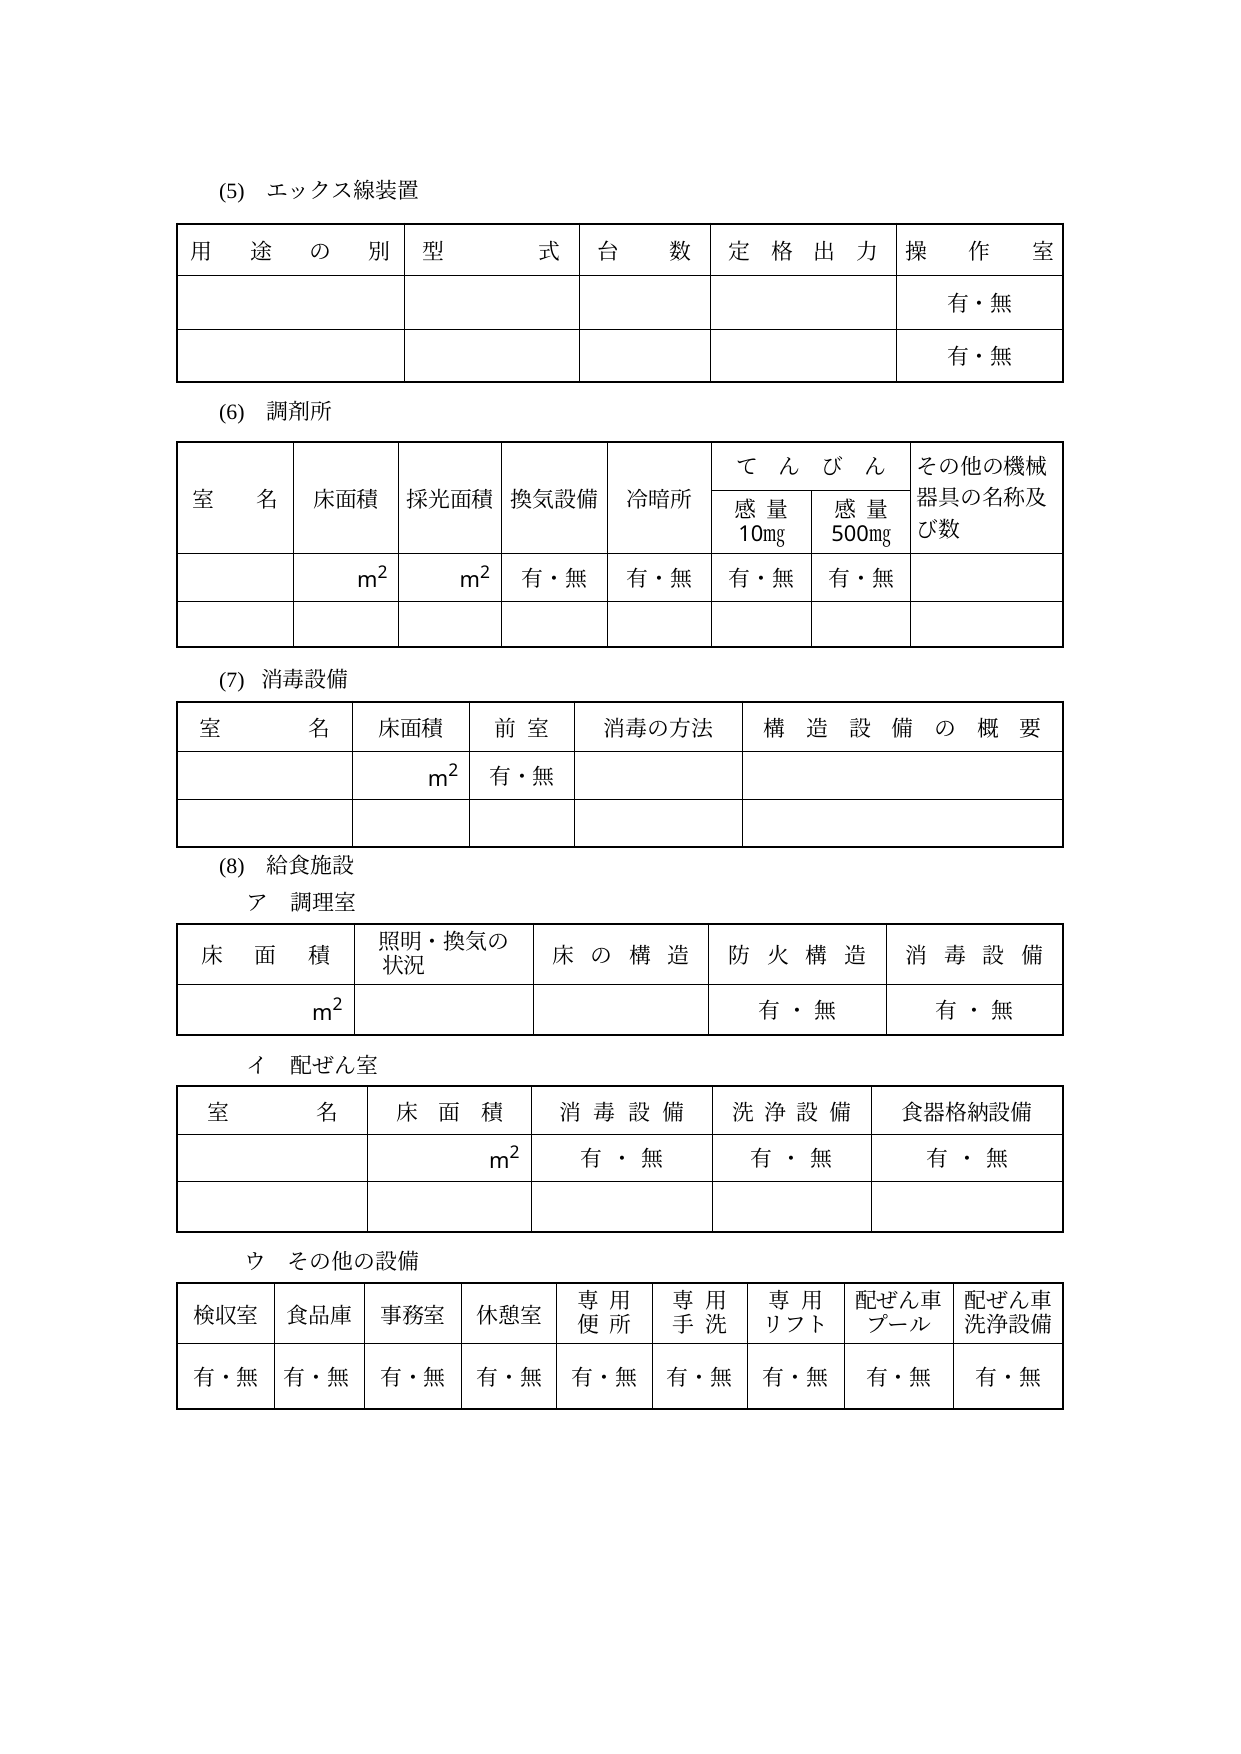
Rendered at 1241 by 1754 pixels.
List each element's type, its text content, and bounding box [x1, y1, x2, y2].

table_cell [532, 1182, 712, 1231]
table_cell [872, 1182, 1062, 1231]
table_cell 有・無 [845, 1344, 953, 1408]
table_header 配ぜん車 洗浄設備 [954, 1284, 1062, 1343]
table_cell [812, 602, 910, 646]
table_header 換気設備 [502, 443, 607, 553]
table_cell [711, 276, 896, 329]
table_cell [178, 800, 352, 846]
text (5) エックス線装置 [177, 173, 1063, 204]
table_cell 有・無 [532, 1135, 712, 1181]
table_cell 有・無 [557, 1344, 652, 1408]
text (7) 消毒設備 [177, 663, 1063, 694]
table_cell m2 [178, 985, 354, 1034]
table_header 専用 便所 [557, 1284, 652, 1343]
table_cell [178, 1135, 367, 1181]
table_header 床の構造 [534, 925, 708, 984]
table_cell [405, 276, 579, 329]
table_cell [178, 276, 404, 329]
table_header 台数 [580, 225, 710, 275]
table_header 採光面積 [399, 443, 501, 553]
table_cell [580, 276, 710, 329]
table_cell 有・無 [709, 985, 886, 1034]
table_cell 有・無 [712, 554, 811, 601]
table_cell 有・無 [872, 1135, 1062, 1181]
table_header 床面積 [294, 443, 398, 553]
table_cell 感量 10㎎ [712, 491, 811, 553]
table_header 室名 [178, 703, 352, 751]
table_cell [534, 985, 708, 1034]
table_cell [178, 1182, 367, 1231]
table_cell [711, 330, 896, 381]
text (8) 給食施設 [177, 848, 1063, 879]
text イ 配ぜん室 [177, 1048, 1063, 1079]
table_cell [713, 1182, 871, 1231]
table_cell 有・無 [608, 554, 711, 601]
table_header 室名 [178, 1087, 367, 1134]
table_header 前室 [470, 703, 574, 751]
table_header 室名 [178, 443, 293, 553]
table_cell m2 [353, 752, 469, 799]
table_header 配ぜん車 プール [845, 1284, 953, 1343]
table_cell 有・無 [812, 554, 910, 601]
table_header 構造設備の概要 [743, 703, 1062, 751]
table_header その他の機械器具の名称及び数 [911, 443, 1062, 553]
table_cell m2 [294, 554, 398, 601]
table_cell [178, 752, 352, 799]
table_cell [178, 602, 293, 646]
table_cell [405, 330, 579, 381]
text ウ その他の設備 [177, 1244, 1063, 1276]
table_header てんびん [712, 443, 910, 490]
table_cell [743, 752, 1062, 799]
table_header 操作室 [897, 225, 1062, 275]
table_cell 有・無 [653, 1344, 747, 1408]
table_cell [608, 602, 711, 646]
table_header 型式 [405, 225, 579, 275]
table_header 専用 手洗 [653, 1284, 747, 1343]
table_cell [743, 800, 1062, 846]
table_cell 有・無 [897, 276, 1062, 329]
table_cell [575, 752, 742, 799]
table_header 防火構造 [709, 925, 886, 984]
table_cell [575, 800, 742, 846]
table_cell 有・無 [275, 1344, 364, 1408]
table_cell 有・無 [748, 1344, 844, 1408]
table_cell [294, 602, 398, 646]
table_header 洗浄設備 [713, 1087, 871, 1134]
table_header 事務室 [365, 1284, 461, 1343]
table_header 床面積 [353, 703, 469, 751]
table_cell m2 [399, 554, 501, 601]
table_cell 有・無 [502, 554, 607, 601]
table_header 消毒の方法 [575, 703, 742, 751]
table_header 消毒設備 [532, 1087, 712, 1134]
table_cell [712, 602, 811, 646]
table_cell 有・無 [462, 1344, 556, 1408]
table_header 専用 リフト [748, 1284, 844, 1343]
table_cell 有・無 [897, 330, 1062, 381]
text ア 調理室 [177, 885, 1063, 917]
table_cell [502, 602, 607, 646]
table_cell [178, 554, 293, 601]
table_cell 有・無 [954, 1344, 1062, 1408]
table_cell 有・無 [713, 1135, 871, 1181]
table_header 食品庫 [275, 1284, 364, 1343]
table_cell [399, 602, 501, 646]
table_header 消毒設備 [887, 925, 1062, 984]
table_cell 有・無 [470, 752, 574, 799]
table_header 食器格納設備 [872, 1087, 1062, 1134]
table_cell 有・無 [178, 1344, 274, 1408]
text (6) 調剤所 [177, 394, 1063, 426]
table_cell [368, 1182, 531, 1231]
table_cell 有・無 [887, 985, 1062, 1034]
table_header 休憩室 [462, 1284, 556, 1343]
table_header 床面積 [178, 925, 354, 984]
table_cell [911, 554, 1062, 601]
table_cell [353, 800, 469, 846]
table_cell [580, 330, 710, 381]
table_cell 有・無 [365, 1344, 461, 1408]
table_cell [470, 800, 574, 846]
table_header 用途の別 [178, 225, 404, 275]
table_cell [178, 330, 404, 381]
table_header 床面積 [368, 1087, 531, 1134]
table_cell [355, 985, 533, 1034]
table_header 冷暗所 [608, 443, 711, 553]
table_header 検収室 [178, 1284, 274, 1343]
table_header 照明・換気の 状況 [355, 925, 533, 984]
table_header 定格出力 [711, 225, 896, 275]
table_cell [911, 602, 1062, 646]
table_cell m2 [368, 1135, 531, 1181]
table_cell 感量 500㎎ [812, 491, 910, 553]
